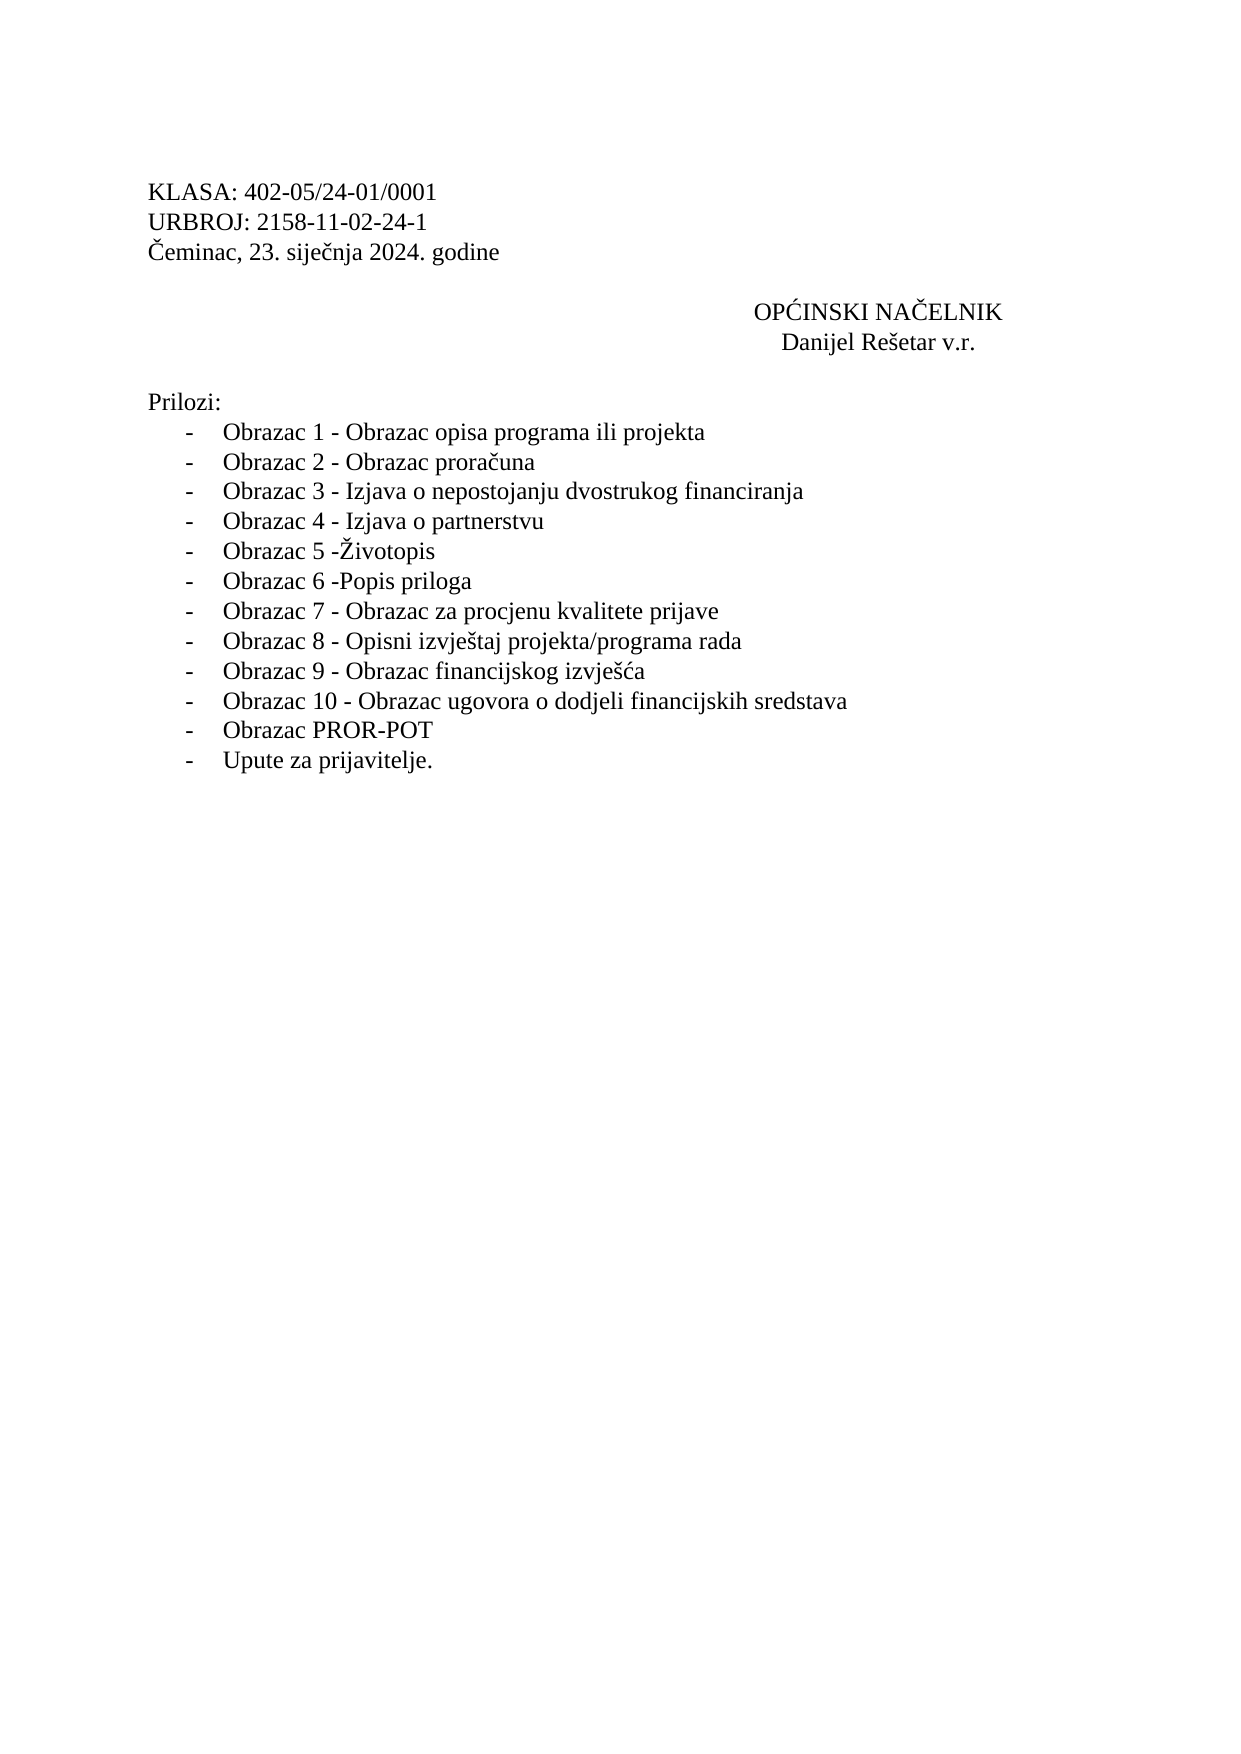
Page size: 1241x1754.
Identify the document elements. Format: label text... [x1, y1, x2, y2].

text KLASA: 402-05/24-01/0001 [148, 177, 1093, 206]
list Obrazac 1 - Obrazac opisa programa ili projekta [185, 417, 1093, 445]
list Obrazac 8 - Opisni izvještaj projekta/programa rada [185, 626, 1093, 655]
list Obrazac 9 - Obrazac financijskog izvješća [185, 656, 1093, 684]
list Obrazac PROR-POT [185, 716, 1093, 744]
list Obrazac 3 - Izjava o nepostojanju dvostrukog financiranja [185, 476, 1093, 505]
list Obrazac 2 - Obrazac proračuna [185, 447, 1093, 475]
list Obrazac 10 - Obrazac ugovora o dodjeli financijskih sredstava [185, 686, 1093, 714]
text OPĆINSKI NAČELNIK [664, 297, 1093, 326]
text Čeminac, 23. siječnja 2024. godine [148, 237, 1093, 266]
list Obrazac 7 - Obrazac za procjenu kvalitete prijave [185, 596, 1093, 625]
list Upute za prijavitelje. [185, 746, 1093, 774]
text URBROJ: 2158-11-02-24-1 [148, 207, 1093, 236]
list Obrazac 6 -Popis priloga [185, 566, 1093, 595]
list Obrazac 5 -Životopis [185, 536, 1093, 565]
text Prilozi: [148, 387, 1093, 416]
list Obrazac 4 - Izjava o partnerstvu [185, 506, 1093, 535]
text Danijel Rešetar v.r. [664, 327, 1093, 356]
